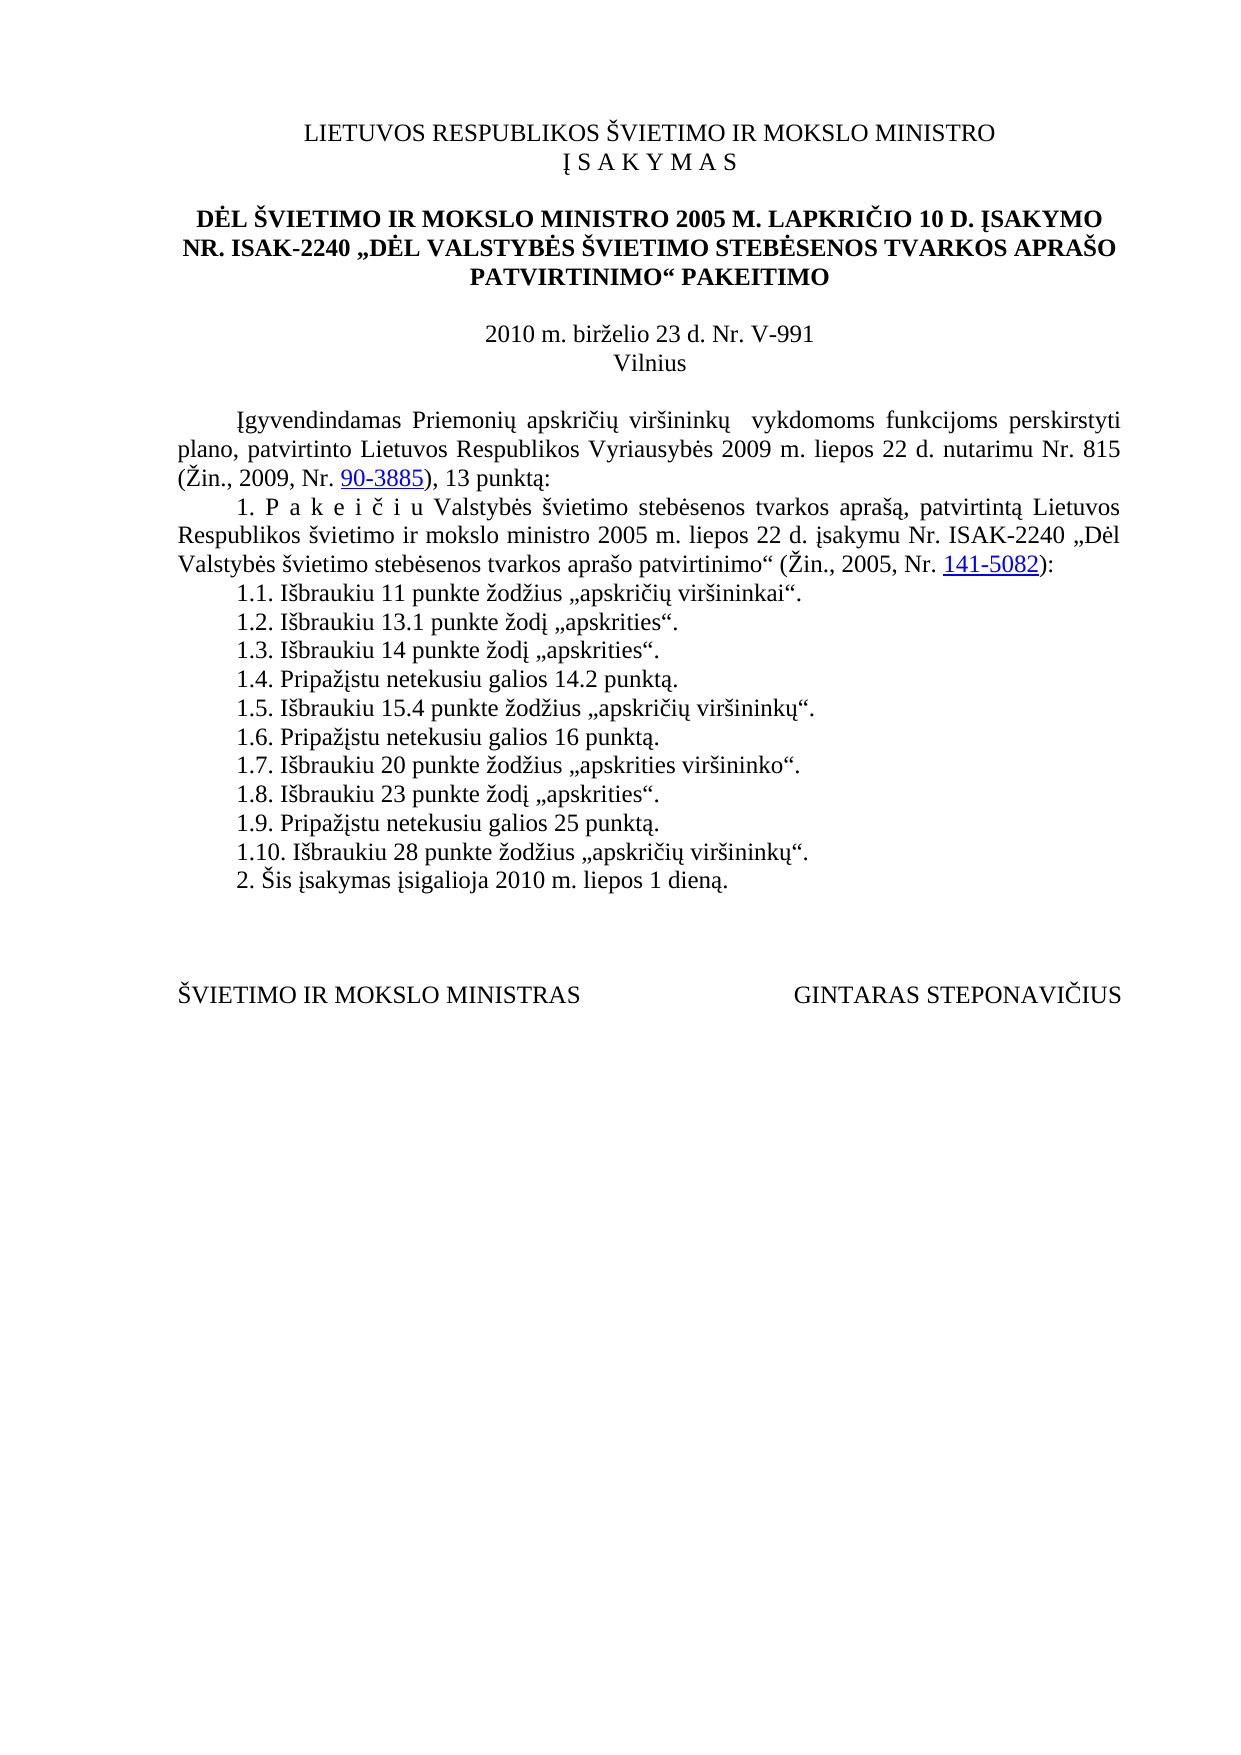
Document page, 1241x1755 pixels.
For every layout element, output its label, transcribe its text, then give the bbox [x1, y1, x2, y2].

text 2. Šis įsakymas įsigalioja 2010 m. liepos 1 dieną. [177, 866, 1122, 894]
text Vilnius [177, 348, 1122, 377]
text LIETUVOS RESPUBLIKOS ŠVIETIMO IR MOKSLO MINISTRO [177, 118, 1122, 147]
text 1.7. Išbraukiu 20 punkte žodžius „apskrities viršininko“. [177, 751, 1122, 779]
text Į S A K Y M A S [177, 147, 1122, 176]
text 1.4. Pripažįstu netekusiu galios 14.2 punktą. [177, 664, 1122, 693]
text 1.8. Išbraukiu 23 punkte žodį „apskrities“. [177, 779, 1122, 808]
text 2010 m. birželio 23 d. Nr. V-991 [177, 319, 1122, 348]
text 1.1. Išbraukiu 11 punkte žodžius „apskričių viršininkai“. [177, 578, 1122, 607]
text 1.6. Pripažįstu netekusiu galios 16 punktą. [177, 722, 1122, 751]
text Švietimo ir mokslo ministras Gintaras Steponavičius [177, 981, 1122, 1009]
text 1.3. Išbraukiu 14 punkte žodį „apskrities“. [177, 636, 1122, 664]
text 1. P a k e i č i u Valstybės švietimo stebėsenos tvarkos aprašą, patvirtintą Lietuvos Respublikos švietimo ir mokslo ministro 2005 m. liepos 22 d. įsakymu Nr. ISAK-2240 „Dėl Valstybės švietimo stebėsenos tvarkos aprašo patvirtinimo“ (Žin., 2005, Nr. 141-5082): [177, 492, 1122, 578]
text 1.9. Pripažįstu netekusiu galios 25 punktą. [177, 808, 1122, 837]
text Įgyvendindamas Priemonių apskričių viršininkų vykdomoms funkcijoms perskirstyti plano, patvirtinto Lietuvos Respublikos Vyriausybės 2009 m. liepos 22 d. nutarimu Nr. 815 (Žin., 2009, Nr. 90-3885), 13 punktą: [177, 406, 1122, 492]
text 1.5. Išbraukiu 15.4 punkte žodžius „apskričių viršininkų“. [177, 693, 1122, 722]
text 1.2. Išbraukiu 13.1 punkte žodį „apskrities“. [177, 607, 1122, 636]
text 1.10. Išbraukiu 28 punkte žodžius „apskričių viršininkų“. [177, 837, 1122, 866]
text DĖL ŠVIETIMO IR MOKSLO MINISTRO 2005 m. LAPKRIČIO 10 d. ĮSAKYMO Nr. ISAK-2240 „DĖL VALSTYBĖS ŠVIETIMO STEBĖSENOS TVARKOS APRAŠO PATVIRTINIMO“ PAKEITIMO [177, 204, 1122, 291]
